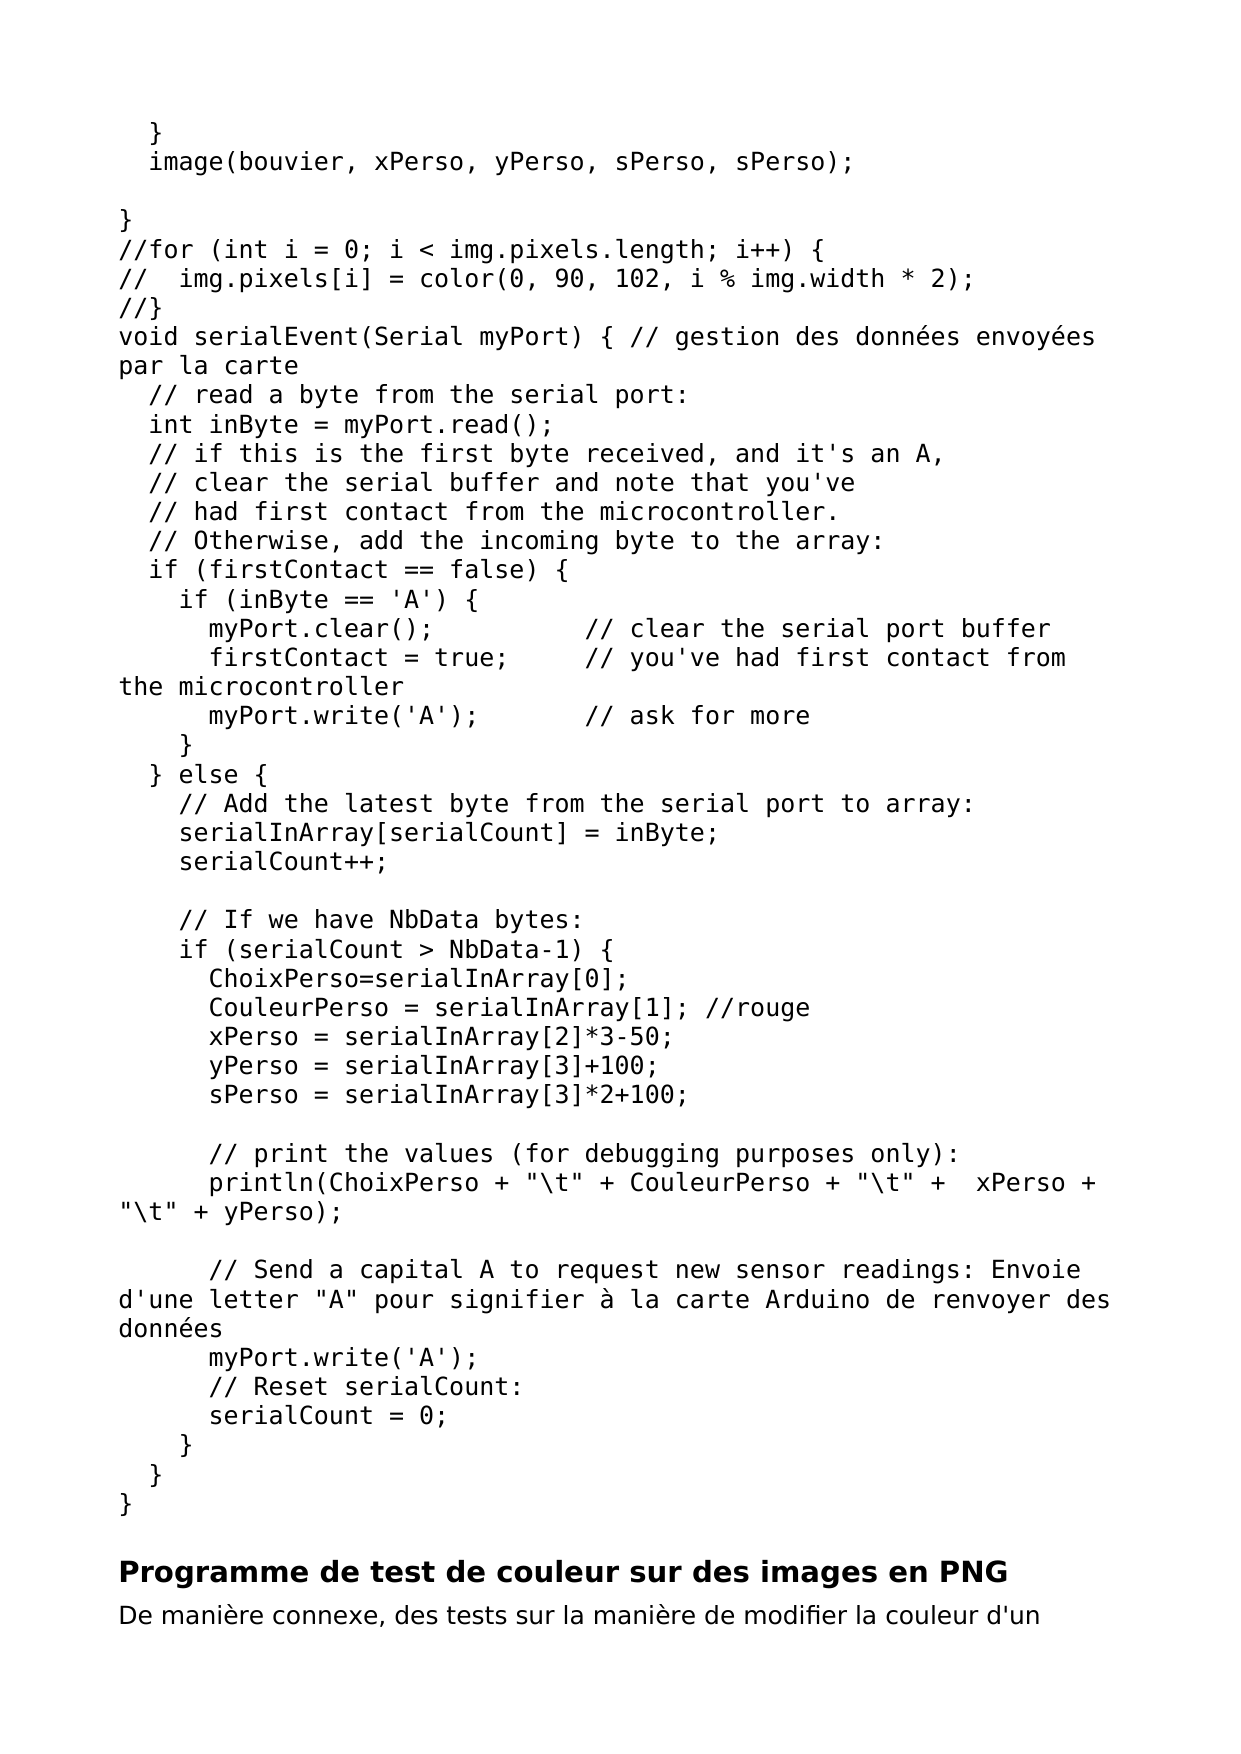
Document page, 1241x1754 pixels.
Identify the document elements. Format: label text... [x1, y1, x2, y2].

text De manière connexe, des tests sur la manière de modifier la couleur d'un [118, 1601, 1122, 1631]
text } image(bouvier, xPerso, yPerso, sPerso, sPerso); } //for (int i = 0; i < img.pixels.length; i++) { // img.pixels[i] = color(0, 90, 102, i % img.width * 2); //} void serialEvent(Serial myPort) { // gestion des données envoyées par la carte // read a byte from the serial port: int inByte = myPort.read(); // if this is the first byte received, and it's an A, // clear the serial buffer and note that you've // had first contact from the microcontroller. // Otherwise, add the incoming byte to the array: if (firstContact == false) { if (inByte == 'A') { myPort.clear(); // clear the serial port buffer firstContact = true; // you've had first contact from the microcontroller myPort.write('A'); // ask for more } } else { // Add the latest byte from the serial port to array: serialInArray[serialCount] = inByte; serialCount++; // If we have NbData bytes: if (serialCount > NbData-1) { ChoixPerso=serialInArray[0]; CouleurPerso = serialInArray[1]; //rouge xPerso = serialInArray[2]*3-50; yPerso = serialInArray[3]+100; sPerso = serialInArray[3]*2+100; // print the values (for debugging purposes only): println(ChoixPerso + "\t" + CouleurPerso + "\t" + xPerso + "\t" + yPerso); // Send a capital A to request new sensor readings: Envoie d'une letter "A" pour signifier à la carte Arduino de renvoyer des données myPort.write('A'); // Reset serialCount: serialCount = 0; } } } [118, 118, 1122, 1518]
subtitle Programme de test de couleur sur des images en PNG [118, 1555, 1122, 1589]
